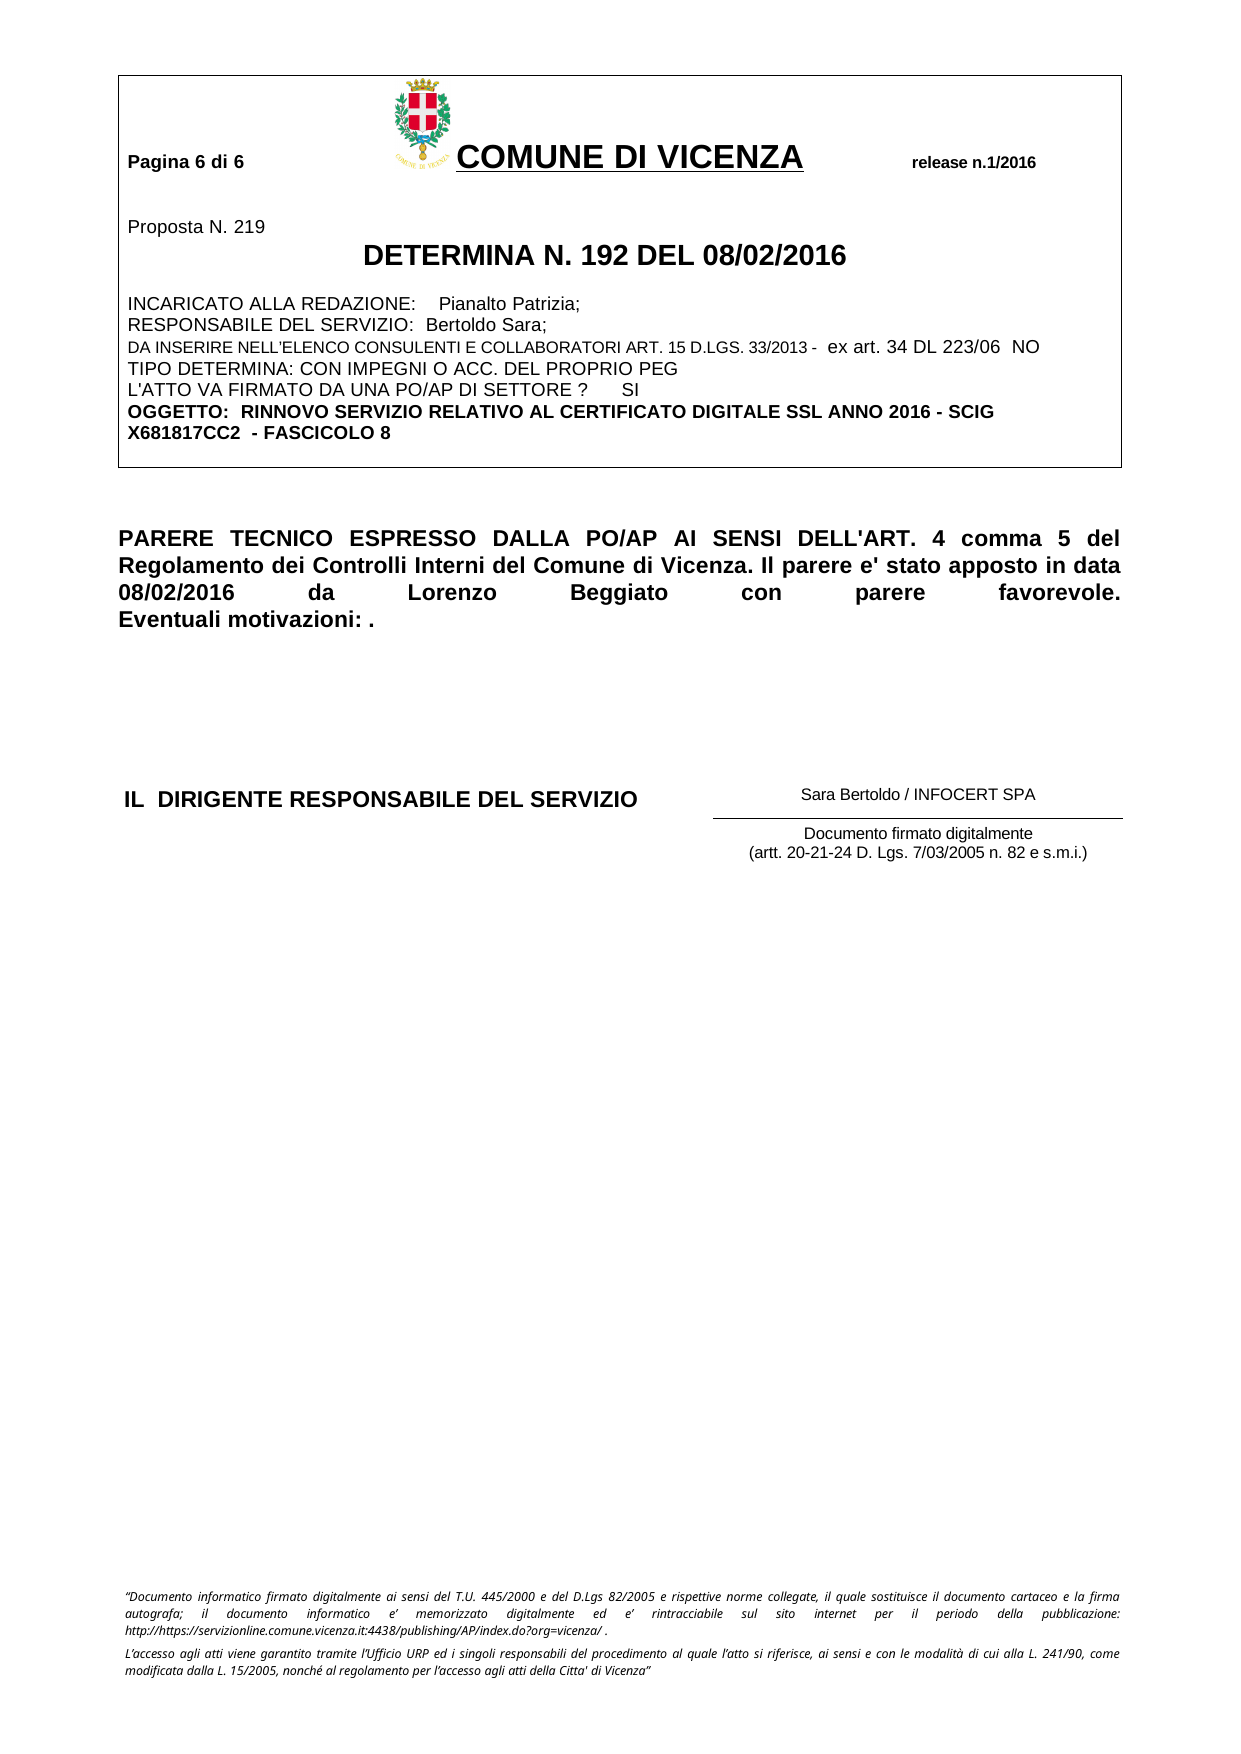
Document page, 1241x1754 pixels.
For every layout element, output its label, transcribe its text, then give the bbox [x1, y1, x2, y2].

table_cell [118, 818, 713, 867]
table_header [118, 633, 713, 779]
table_cell Sara Bertoldo / INFOCERT SPA [713, 779, 1123, 818]
table_header [713, 633, 1123, 779]
picture [394, 78, 451, 169]
table_cell IL DIRIGENTE RESPONSABILE DEL SERVIZIO [118, 779, 713, 818]
text PARERE TECNICO ESPRESSO DALLA PO/AP AI SENSI DELL'ART. 4 comma 5 del Regolamento dei Controlli Interni del Comune di Vicenza. Il parere e' stato apposto in data 08/02/2016 da Lorenzo Beggiato con parere favorevole. Eventuali motivazioni: . [118, 524, 1122, 632]
table_cell Documento firmato digitalmente (artt. 20-21-24 D. Lgs. 7/03/2005 n. 82 e s.m.i.) [713, 819, 1123, 867]
